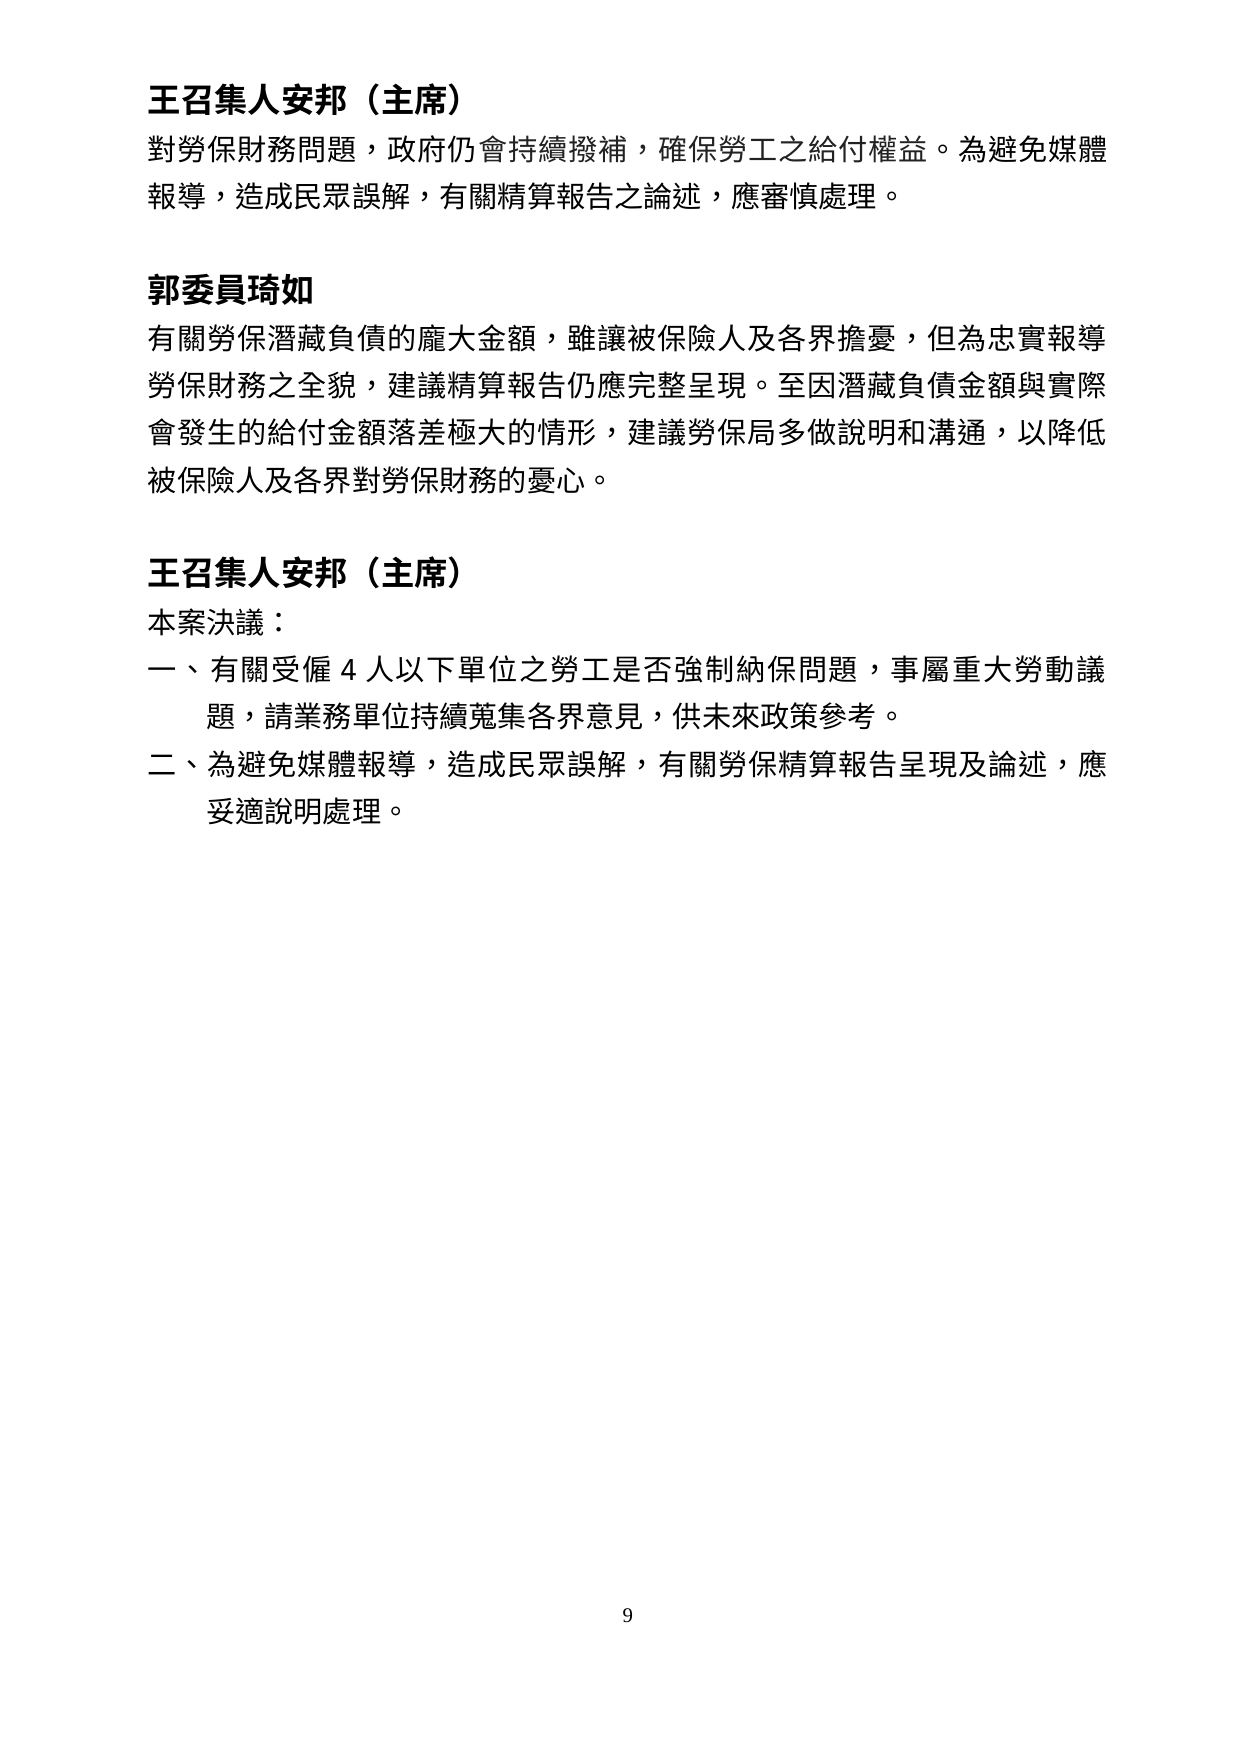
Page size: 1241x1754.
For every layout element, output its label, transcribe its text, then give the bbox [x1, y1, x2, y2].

text 對勞保財務問題，政府仍會持續撥補，確保勞工之給付權益。為避免媒體報導，造成民眾誤解，有關精算報告之論述，應審慎處理。 [148, 122, 1107, 217]
text 二、為避免媒體報導，造成民眾誤解，有關勞保精算報告呈現及論述，應妥適說明處理。 [148, 737, 1107, 832]
text 王召集人安邦（主席） [148, 75, 1107, 122]
text 一、有關受僱4人以下單位之勞工是否強制納保問題，事屬重大勞動議題，請業務單位持續蒐集各界意見，供未來政策參考。 [148, 642, 1107, 737]
text 王召集人安邦（主席） [148, 548, 1107, 595]
text 本案決議： [148, 595, 1107, 642]
text 郭委員琦如 [148, 264, 1107, 311]
text 有關勞保潛藏負債的龐大金額，雖讓被保險人及各界擔憂，但為忠實報導勞保財務之全貌，建議精算報告仍應完整呈現。至因潛藏負債金額與實際會發生的給付金額落差極大的情形，建議勞保局多做說明和溝通，以降低被保險人及各界對勞保財務的憂心。 [148, 311, 1107, 501]
